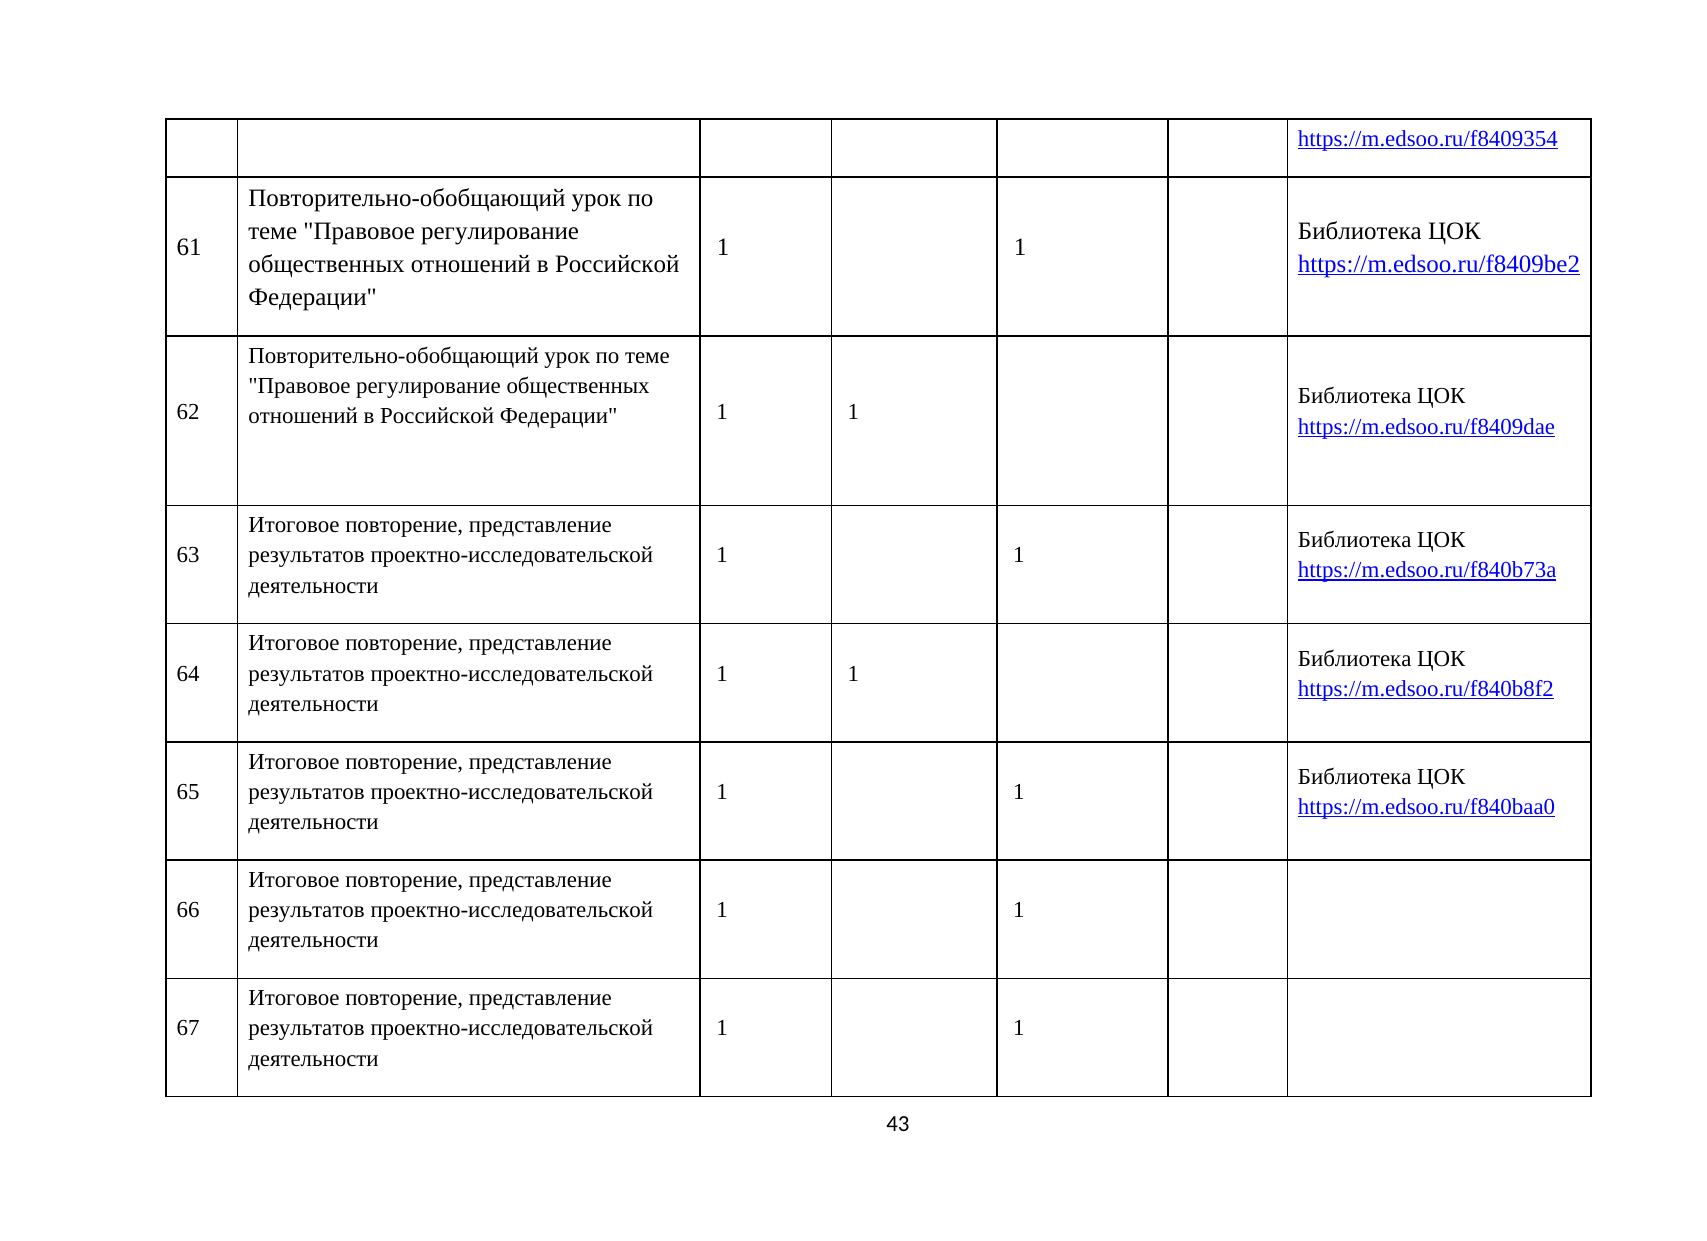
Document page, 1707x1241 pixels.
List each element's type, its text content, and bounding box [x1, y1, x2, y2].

table_cell 1 [701, 743, 831, 859]
table_cell 65 [167, 743, 237, 859]
table_cell [832, 178, 996, 335]
table_cell 1 [701, 506, 831, 623]
table_cell Библиотека ЦОК https://m.edsoo.ru/f840b8f2 [1288, 624, 1590, 741]
table_cell [832, 861, 996, 977]
table_cell Итоговое повторение, представление результатов проектно-исследовательской деятельности [238, 743, 699, 859]
table_cell 61 [167, 178, 237, 335]
table_cell 63 [167, 506, 237, 623]
table_cell 1 [701, 861, 831, 977]
table_cell [701, 120, 831, 176]
table_cell Повторительно-обобщающий урок по теме "Правовое регулирование общественных отношений в Российской Федерации" [238, 178, 699, 335]
table_cell Библиотека ЦОК https://m.edsoo.ru/f840b73a [1288, 506, 1590, 623]
table_cell 1 [701, 979, 831, 1096]
table_cell [1169, 337, 1287, 504]
table_cell [1169, 861, 1287, 977]
table_cell [1288, 979, 1590, 1096]
table_cell 64 [167, 624, 237, 741]
table_cell [1169, 120, 1287, 176]
table_cell [1169, 178, 1287, 335]
table_cell 1 [701, 337, 831, 504]
table_cell https://m.edsoo.ru/f8409354 [1288, 120, 1590, 176]
table_cell [1169, 624, 1287, 741]
table_cell [238, 120, 699, 176]
table_cell 1 [998, 861, 1167, 977]
table_cell 1 [998, 506, 1167, 623]
table_cell [167, 120, 237, 176]
table_cell [832, 979, 996, 1096]
table_cell 1 [701, 178, 831, 335]
table_cell 1 [701, 624, 831, 741]
table_cell Итоговое повторение, представление результатов проектно-исследовательской деятельности [238, 979, 699, 1096]
table_cell Итоговое повторение, представление результатов проектно-исследовательской деятельности [238, 624, 699, 741]
table_cell 67 [167, 979, 237, 1096]
table_cell [1169, 979, 1287, 1096]
table_cell Библиотека ЦОК https://m.edsoo.ru/f840baa0 [1288, 743, 1590, 859]
table_cell Повторительно-обобщающий урок по теме "Правовое регулирование общественных отношений в Российской Федерации" [238, 337, 699, 504]
table_cell Библиотека ЦОК https://m.edsoo.ru/f8409be2 [1288, 178, 1590, 335]
table_cell [1288, 861, 1590, 977]
table_cell [998, 120, 1167, 176]
table_cell [832, 743, 996, 859]
table_cell [1169, 743, 1287, 859]
table_cell 1 [832, 337, 996, 504]
table_cell 1 [998, 178, 1167, 335]
table_cell 1 [998, 743, 1167, 859]
table_cell 1 [832, 624, 996, 741]
table_cell [998, 337, 1167, 504]
table_cell 66 [167, 861, 237, 977]
table_cell Библиотека ЦОК https://m.edsoo.ru/f8409dae [1288, 337, 1590, 504]
table_cell Итоговое повторение, представление результатов проектно-исследовательской деятельности [238, 506, 699, 623]
table_cell 62 [167, 337, 237, 504]
table_cell [998, 624, 1167, 741]
table_cell [1169, 506, 1287, 623]
table_cell 1 [998, 979, 1167, 1096]
table_cell Итоговое повторение, представление результатов проектно-исследовательской деятельности [238, 861, 699, 977]
table_cell [832, 506, 996, 623]
table_cell [832, 120, 996, 176]
